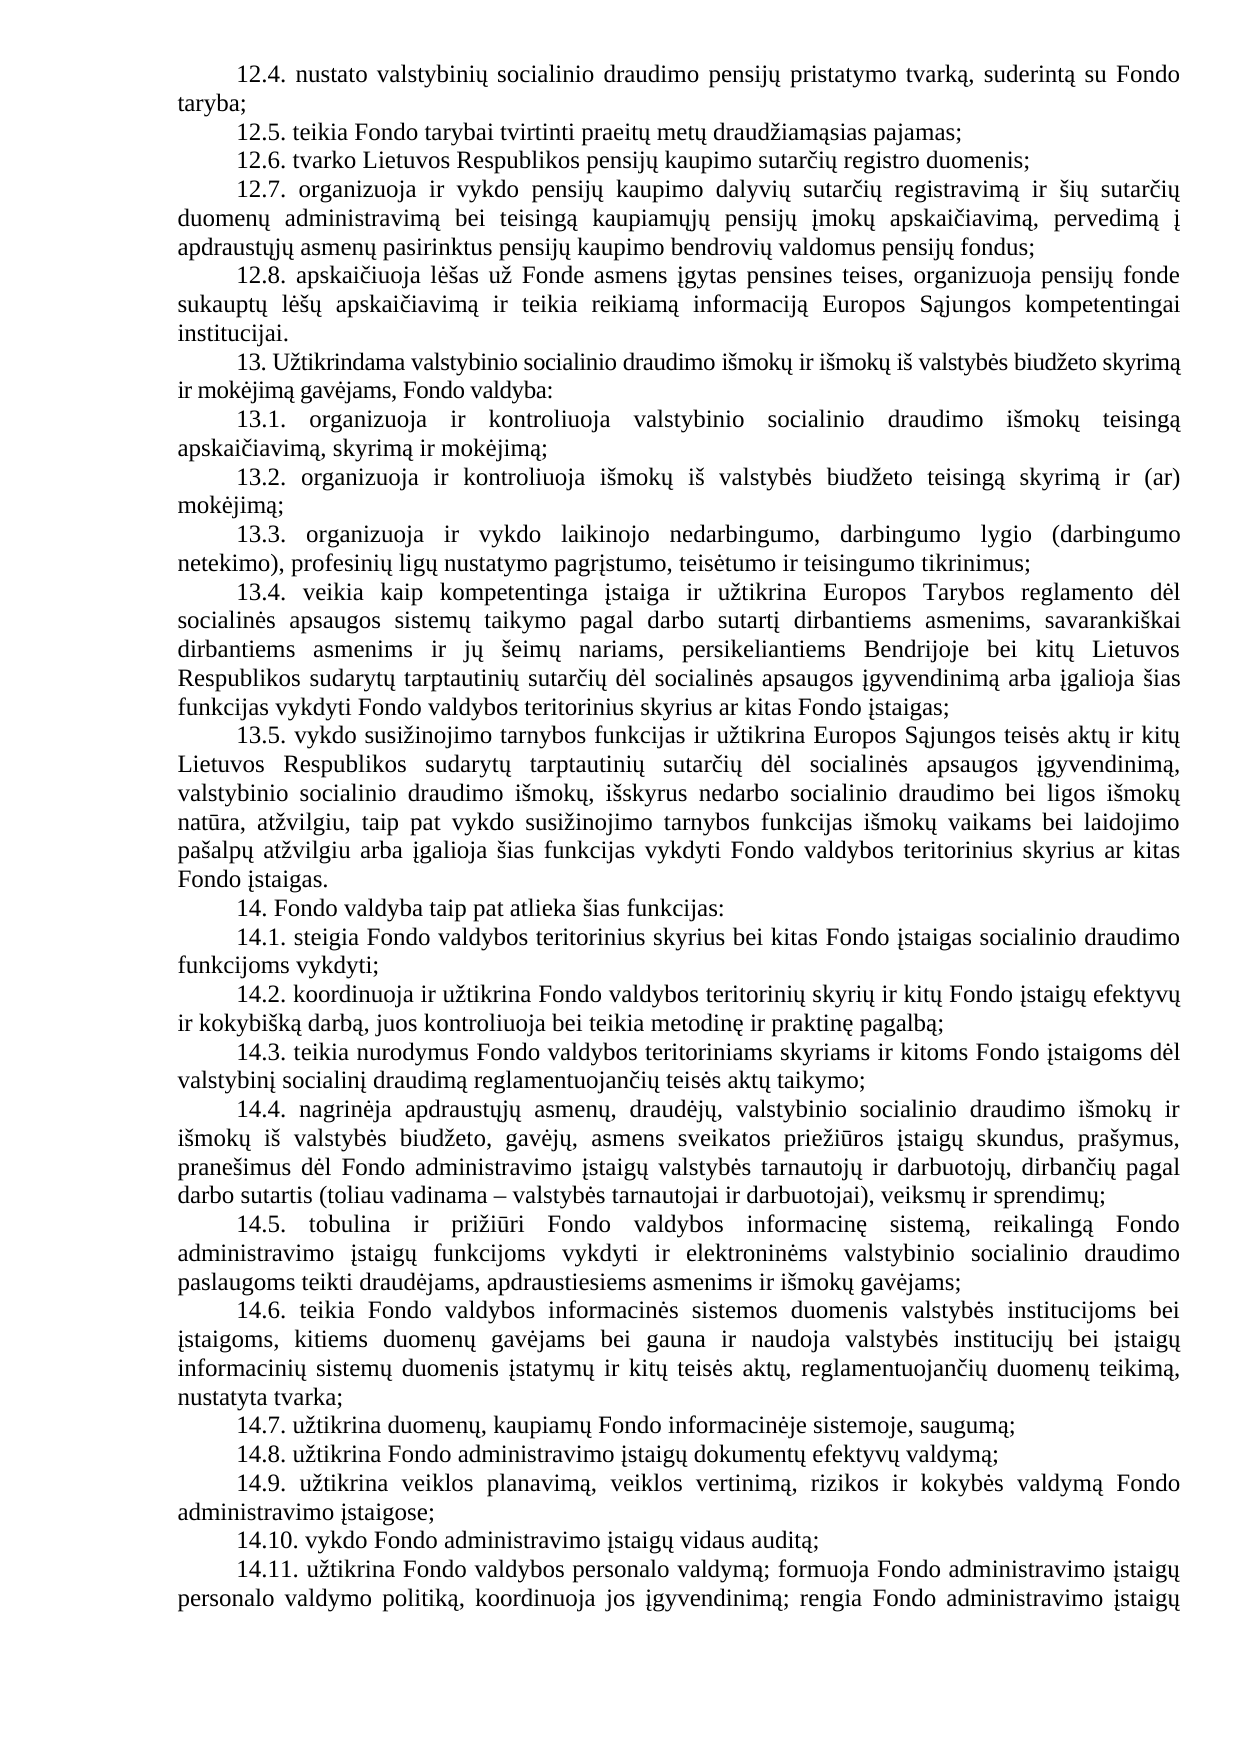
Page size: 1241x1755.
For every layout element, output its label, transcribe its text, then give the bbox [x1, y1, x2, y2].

text 14.10. vykdo Fondo administravimo įstaigų vidaus auditą; [177, 1525, 1181, 1554]
text 13. Užtikrindama valstybinio socialinio draudimo išmokų ir išmokų iš valstybės biudžeto skyrimą ir mokėjimą gavėjams, Fondo valdyba: [177, 347, 1181, 404]
text 14.11. užtikrina Fondo valdybos personalo valdymą; formuoja Fondo administravimo įstaigų personalo valdymo politiką, koordinuoja jos įgyvendinimą; rengia Fondo administravimo įstaigų [177, 1554, 1181, 1612]
text 13.1. organizuoja ir kontroliuoja valstybinio socialinio draudimo išmokų teisingą apskaičiavimą, skyrimą ir mokėjimą; [177, 404, 1181, 462]
text 12.6. tvarko Lietuvos Respublikos pensijų kaupimo sutarčių registro duomenis; [177, 145, 1181, 174]
text 12.8. apskaičiuoja lėšas už Fonde asmens įgytas pensines teises, organizuoja pensijų fonde sukauptų lėšų apskaičiavimą ir teikia reikiamą informaciją Europos Sąjungos kompetentingai institucijai. [177, 260, 1181, 347]
text 14.8. užtikrina Fondo administravimo įstaigų dokumentų efektyvų valdymą; [177, 1439, 1181, 1468]
text 13.3. organizuoja ir vykdo laikinojo nedarbingumo, darbingumo lygio (darbingumo netekimo), profesinių ligų nustatymo pagrįstumo, teisėtumo ir teisingumo tikrinimus; [177, 519, 1181, 577]
text 14.1. steigia Fondo valdybos teritorinius skyrius bei kitas Fondo įstaigas socialinio draudimo funkcijoms vykdyti; [177, 922, 1181, 979]
text 12.7. organizuoja ir vykdo pensijų kaupimo dalyvių sutarčių registravimą ir šių sutarčių duomenų administravimą bei teisingą kaupiamųjų pensijų įmokų apskaičiavimą, pervedimą į apdraustųjų asmenų pasirinktus pensijų kaupimo bendrovių valdomus pensijų fondus; [177, 174, 1181, 260]
text 14. Fondo valdyba taip pat atlieka šias funkcijas: [177, 893, 1181, 922]
text 14.2. koordinuoja ir užtikrina Fondo valdybos teritorinių skyrių ir kitų Fondo įstaigų efektyvų ir kokybišką darbą, juos kontroliuoja bei teikia metodinę ir praktinę pagalbą; [177, 979, 1181, 1037]
text 13.2. organizuoja ir kontroliuoja išmokų iš valstybės biudžeto teisingą skyrimą ir (ar) mokėjimą; [177, 462, 1181, 519]
text 12.4. nustato valstybinių socialinio draudimo pensijų pristatymo tvarką, suderintą su Fondo taryba; [177, 59, 1181, 117]
text 13.5. vykdo susižinojimo tarnybos funkcijas ir užtikrina Europos Sąjungos teisės aktų ir kitų Lietuvos Respublikos sudarytų tarptautinių sutarčių dėl socialinės apsaugos įgyvendinimą, valstybinio socialinio draudimo išmokų, išskyrus nedarbo socialinio draudimo bei ligos išmokų natūra, atžvilgiu, taip pat vykdo susižinojimo tarnybos funkcijas išmokų vaikams bei laidojimo pašalpų atžvilgiu arba įgalioja šias funkcijas vykdyti Fondo valdybos teritorinius skyrius ar kitas Fondo įstaigas. [177, 720, 1181, 893]
text 12.5. teikia Fondo tarybai tvirtinti praeitų metų draudžiamąsias pajamas; [177, 117, 1181, 145]
text 14.4. nagrinėja apdraustųjų asmenų, draudėjų, valstybinio socialinio draudimo išmokų ir išmokų iš valstybės biudžeto, gavėjų, asmens sveikatos priežiūros įstaigų skundus, prašymus, pranešimus dėl Fondo administravimo įstaigų valstybės tarnautojų ir darbuotojų, dirbančių pagal darbo sutartis (toliau vadinama – valstybės tarnautojai ir darbuotojai), veiksmų ir sprendimų; [177, 1094, 1181, 1209]
text 14.5. tobulina ir prižiūri Fondo valdybos informacinę sistemą, reikalingą Fondo administravimo įstaigų funkcijoms vykdyti ir elektroninėms valstybinio socialinio draudimo paslaugoms teikti draudėjams, apdraustiesiems asmenims ir išmokų gavėjams; [177, 1209, 1181, 1295]
text 14.6. teikia Fondo valdybos informacinės sistemos duomenis valstybės institucijoms bei įstaigoms, kitiems duomenų gavėjams bei gauna ir naudoja valstybės institucijų bei įstaigų informacinių sistemų duomenis įstatymų ir kitų teisės aktų, reglamentuojančių duomenų teikimą, nustatyta tvarka; [177, 1295, 1181, 1410]
text 14.9. užtikrina veiklos planavimą, veiklos vertinimą, rizikos ir kokybės valdymą Fondo administravimo įstaigose; [177, 1468, 1181, 1525]
text 14.3. teikia nurodymus Fondo valdybos teritoriniams skyriams ir kitoms Fondo įstaigoms dėl valstybinį socialinį draudimą reglamentuojančių teisės aktų taikymo; [177, 1037, 1181, 1094]
text 13.4. veikia kaip kompetentinga įstaiga ir užtikrina Europos Tarybos reglamento dėl socialinės apsaugos sistemų taikymo pagal darbo sutartį dirbantiems asmenims, savarankiškai dirbantiems asmenims ir jų šeimų nariams, persikeliantiems Bendrijoje bei kitų Lietuvos Respublikos sudarytų tarptautinių sutarčių dėl socialinės apsaugos įgyvendinimą arba įgalioja šias funkcijas vykdyti Fondo valdybos teritorinius skyrius ar kitas Fondo įstaigas; [177, 577, 1181, 720]
text 14.7. užtikrina duomenų, kaupiamų Fondo informacinėje sistemoje, saugumą; [177, 1410, 1181, 1439]
